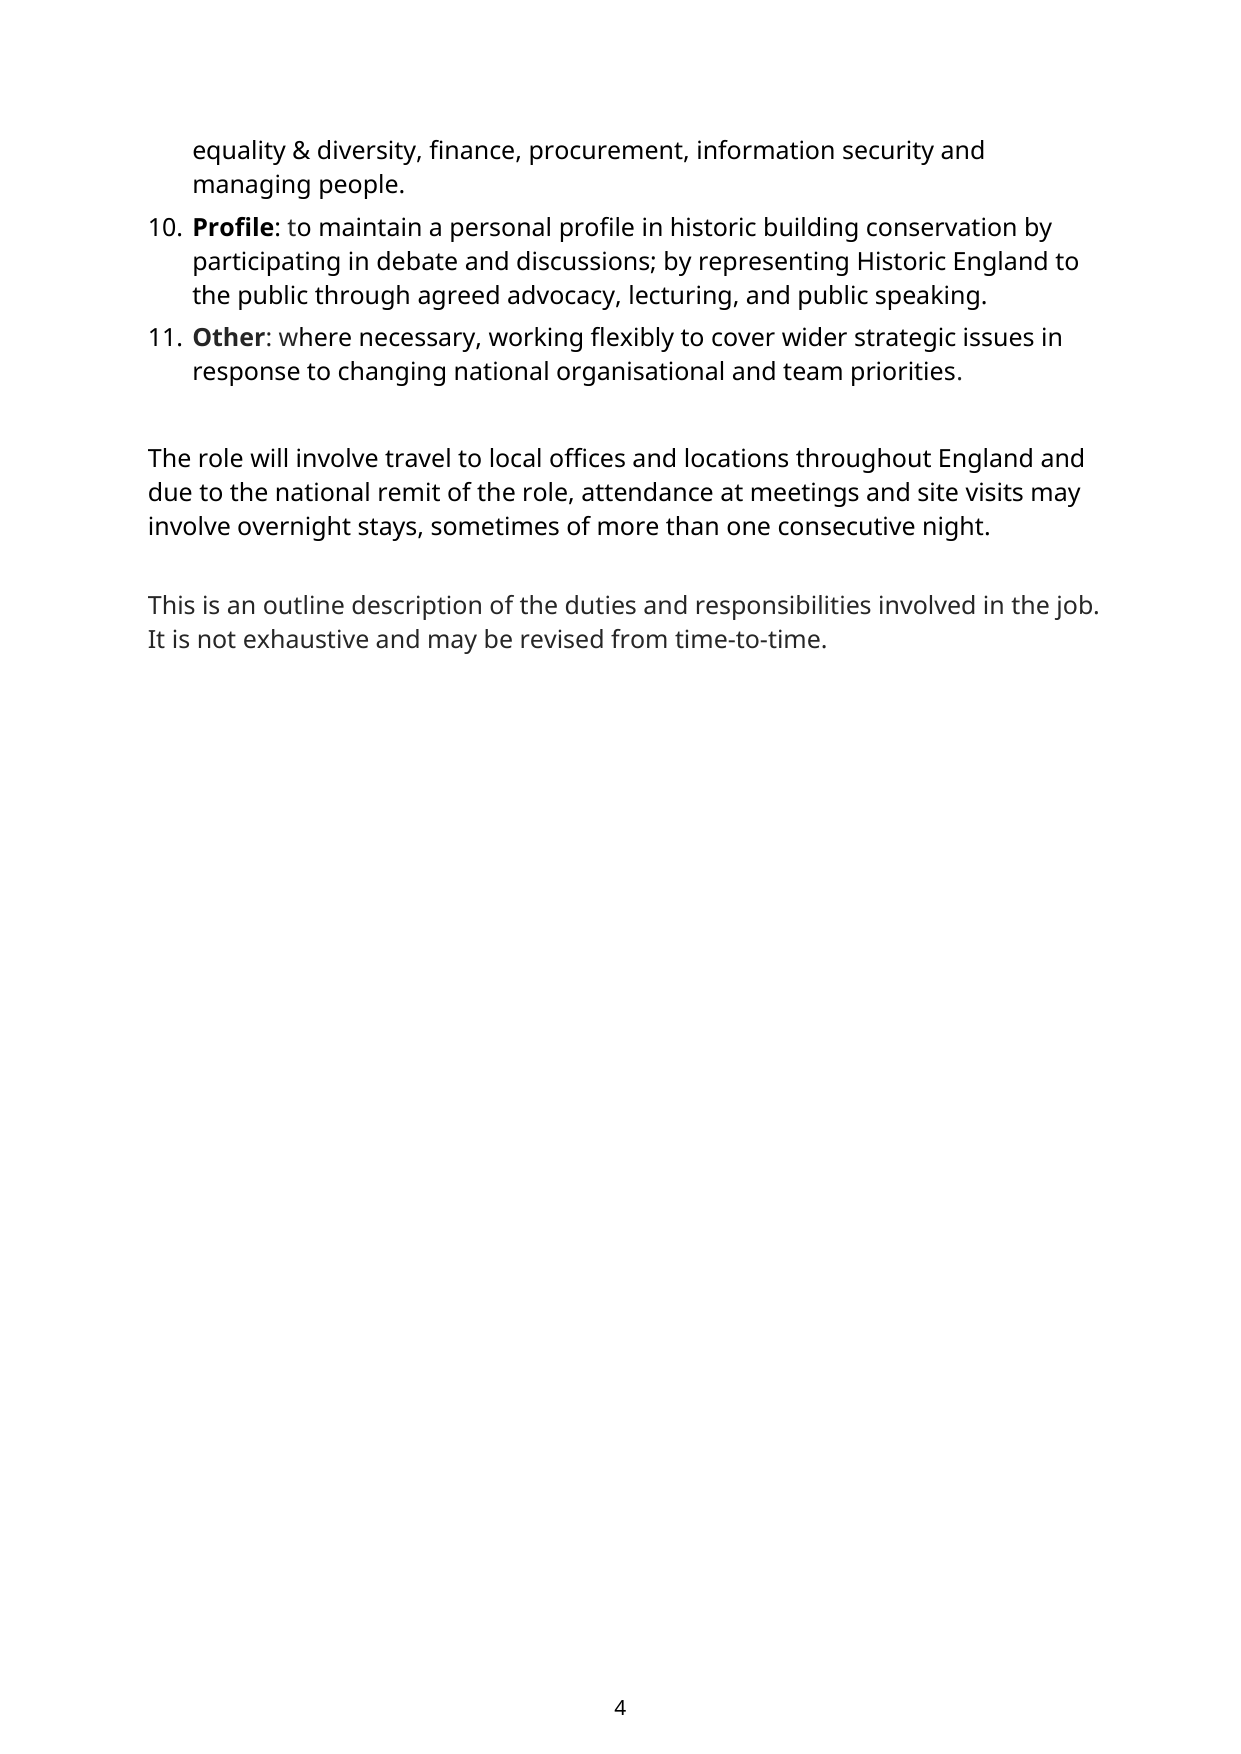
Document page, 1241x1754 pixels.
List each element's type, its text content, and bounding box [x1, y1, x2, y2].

list Other: where necessary, working flexibly to cover wider strategic issues in response to changing national organisational and team priorities. [148, 320, 1092, 388]
text The role will involve travel to local offices and locations throughout England and due to the national remit of the role, attendance at meetings and site visits may involve overnight stays, sometimes of more than one consecutive night. [148, 441, 1092, 543]
text This is an outline description of the duties and responsibilities involved in the job. It is not exhaustive and may be revised from time-to-time. [148, 587, 1107, 656]
list equality & diversity, finance, procurement, information security and managing people. [148, 133, 1092, 201]
list Profile: to maintain a personal profile in historic building conservation by participating in debate and discussions; by representing Historic England to the public through agreed advocacy, lecturing, and public speaking. [148, 209, 1092, 312]
